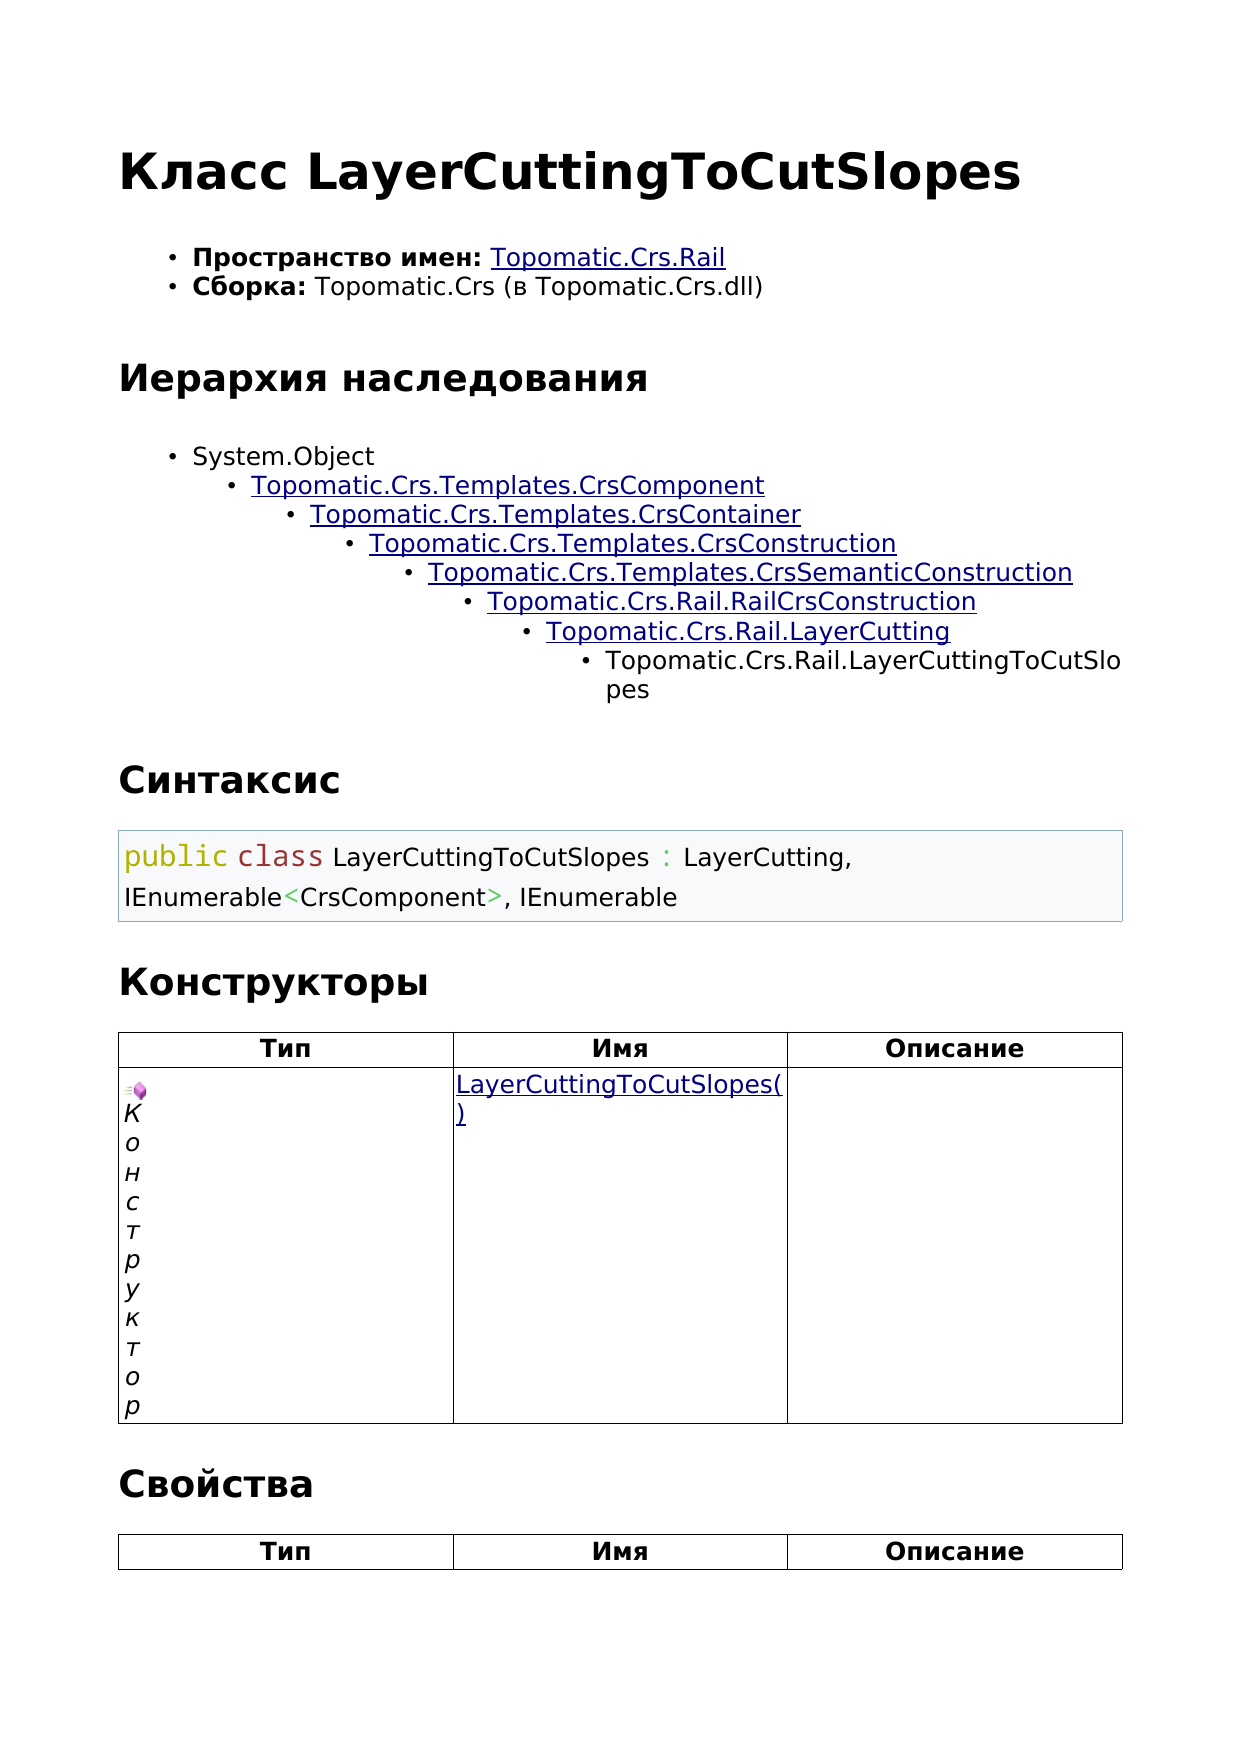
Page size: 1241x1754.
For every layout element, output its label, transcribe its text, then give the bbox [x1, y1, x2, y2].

list Сборка: Topomatic.Crs (в Topomatic.Crs.dll) [177, 272, 1122, 302]
table_header Описание [788, 1535, 1122, 1569]
table_cell [119, 1068, 453, 1423]
subtitle Синтаксис [118, 759, 1122, 802]
table_header Описание [788, 1033, 1122, 1067]
list Пространство имен: Topomatic.Crs.Rail [177, 243, 1122, 272]
list Topomatic.Crs.Templates.CrsSemanticConstruction [413, 558, 1122, 588]
list Topomatic.Crs.Rail.LayerCutting [531, 617, 1122, 646]
subtitle Класс LayerCuttingToCutSlopes [118, 143, 1122, 201]
table_header Тип [119, 1033, 453, 1067]
list Topomatic.Crs.Rail.LayerCuttingToCutSlopes [591, 646, 1122, 704]
table_cell [788, 1068, 1122, 1423]
table_header Тип [119, 1535, 453, 1569]
subtitle Конструкторы [118, 961, 1122, 1004]
subtitle Свойства [118, 1463, 1122, 1507]
table_header Имя [454, 1535, 787, 1569]
table_header public class LayerCuttingToCutSlopes : LayerCutting, IEnumerable<CrsComponent>, IEnumerable [119, 831, 1122, 921]
picture [121, 1082, 147, 1100]
table_header Имя [454, 1033, 787, 1067]
list Topomatic.Crs.Templates.CrsContainer [295, 500, 1122, 529]
list Topomatic.Crs.Templates.CrsConstruction [354, 529, 1122, 558]
table_cell LayerCuttingToCutSlopes() [454, 1068, 787, 1423]
subtitle Иерархия наследования [118, 356, 1122, 400]
list Topomatic.Crs.Templates.CrsComponent [236, 471, 1122, 500]
list Topomatic.Crs.Rail.RailCrsConstruction [472, 588, 1122, 617]
list System.Object [177, 442, 1122, 471]
